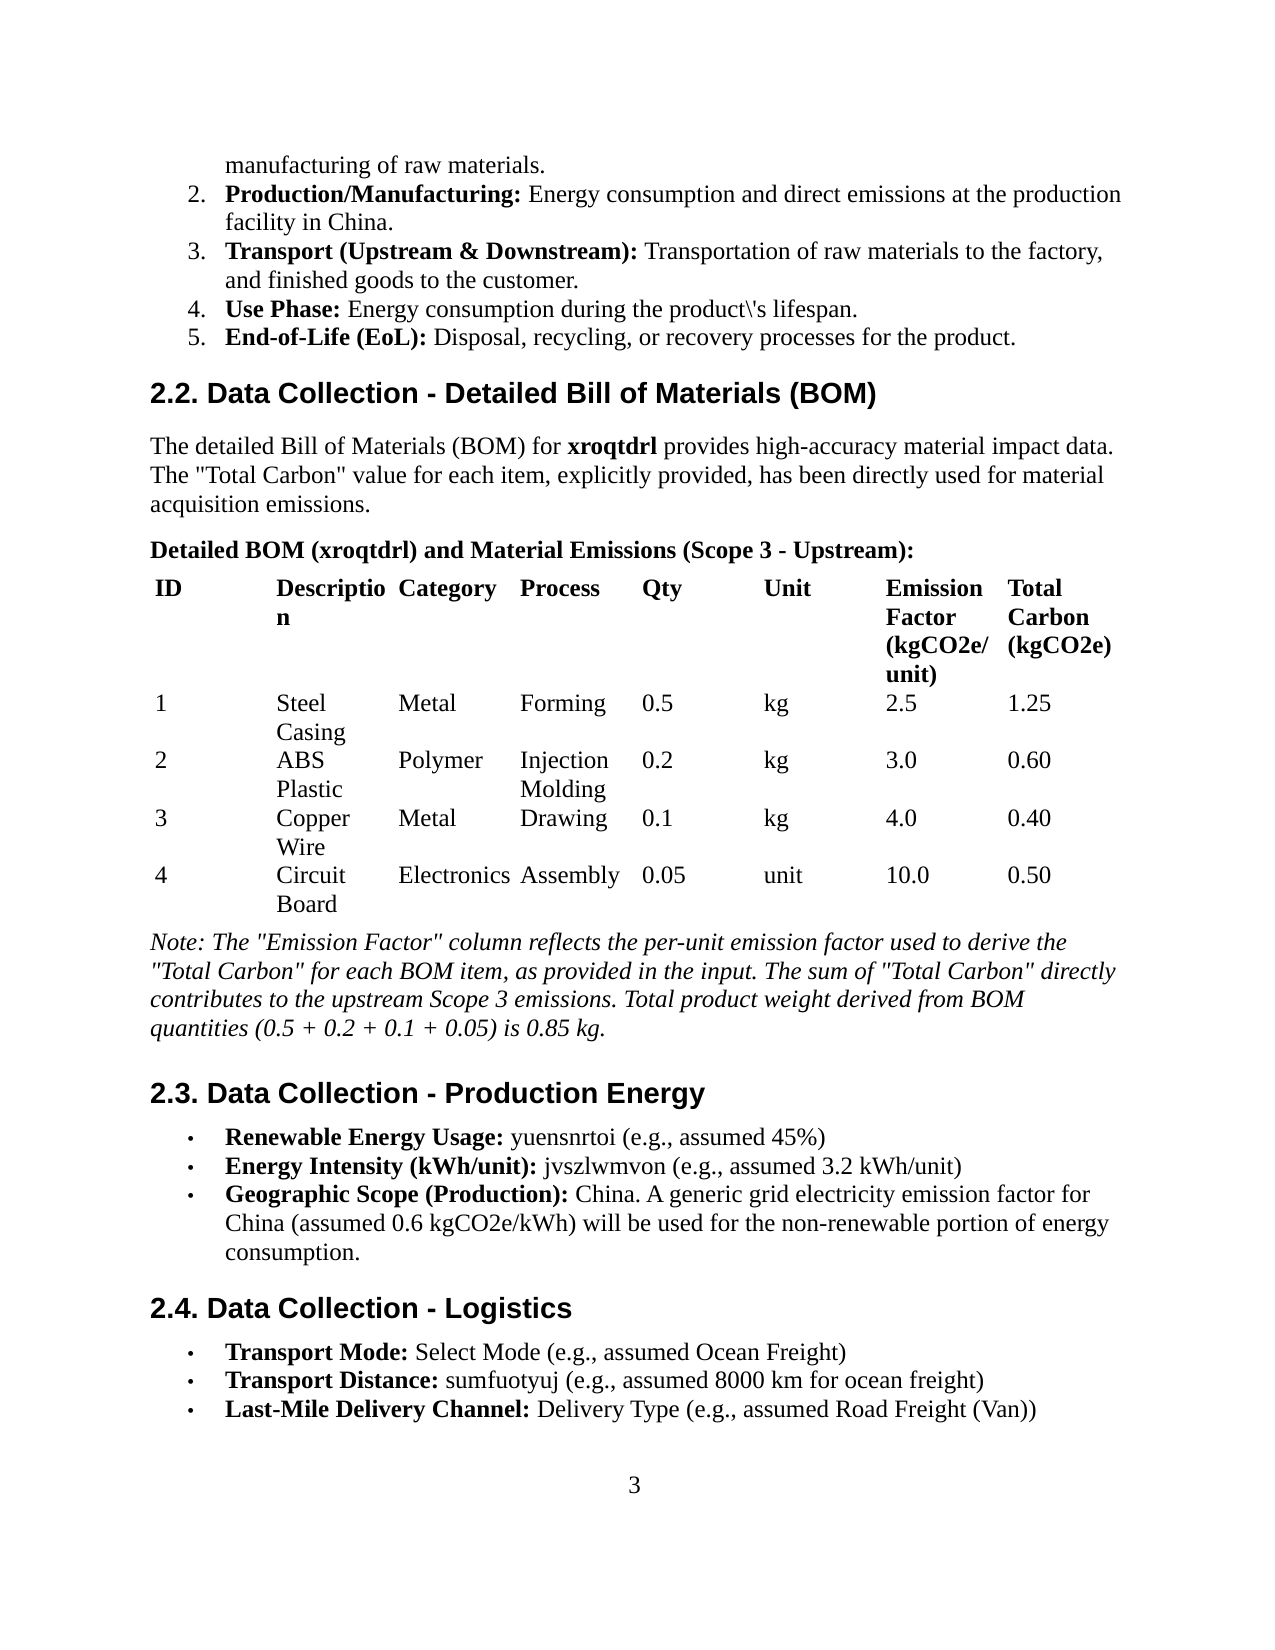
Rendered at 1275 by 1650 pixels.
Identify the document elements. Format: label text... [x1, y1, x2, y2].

table_cell 2.5 [881, 688, 1003, 746]
table_cell 0.05 [638, 861, 759, 918]
text The detailed Bill of Materials (BOM) for xroqtdrl provides high-accuracy material impact data. The "Total Carbon" value for each item, explicitly provided, has been directly used for material acquisition emissions. [150, 431, 1125, 517]
subtitle 2.2. Data Collection - Detailed Bill of Materials (BOM) [150, 376, 1125, 410]
list Renewable Energy Usage: yuensnrtoi (e.g., assumed 45%) [187, 1122, 1125, 1151]
table_cell Electronics [394, 861, 516, 918]
table_cell 0.60 [1003, 746, 1125, 803]
subtitle 2.4. Data Collection - Logistics [150, 1291, 1125, 1324]
table_cell kg [759, 746, 881, 803]
table_cell 1 [150, 688, 272, 746]
list manufacturing of raw materials. [187, 150, 1125, 179]
table_header Description [272, 573, 394, 688]
table_cell unit [759, 861, 881, 918]
table_cell Drawing [516, 803, 637, 861]
list Energy Intensity (kWh/unit): jvszlwmvon (e.g., assumed 3.2 kWh/unit) [187, 1151, 1125, 1179]
table_cell ABS Plastic [272, 746, 394, 803]
table_cell Steel Casing [272, 688, 394, 746]
table_cell 10.0 [881, 861, 1003, 918]
subtitle 2.3. Data Collection - Production Energy [150, 1076, 1125, 1109]
table_cell 4.0 [881, 803, 1003, 861]
table_cell 0.1 [638, 803, 759, 861]
table_cell Copper Wire [272, 803, 394, 861]
table_cell 2 [150, 746, 272, 803]
table_header Unit [759, 573, 881, 688]
list Production/Manufacturing: Energy consumption and direct emissions at the production facility in China. [187, 179, 1125, 236]
list Last-Mile Delivery Channel: Delivery Type (e.g., assumed Road Freight (Van)) [187, 1394, 1125, 1423]
list End-of-Life (EoL): Disposal, recycling, or recovery processes for the product. [187, 322, 1125, 351]
table_cell Assembly [516, 861, 637, 918]
table_cell kg [759, 803, 881, 861]
table_header Category [394, 573, 516, 688]
table_cell 0.50 [1003, 861, 1125, 918]
list Use Phase: Energy consumption during the product\'s lifespan. [187, 294, 1125, 322]
table_cell Circuit Board [272, 861, 394, 918]
table_cell 0.40 [1003, 803, 1125, 861]
table_cell 4 [150, 861, 272, 918]
table_cell Injection Molding [516, 746, 637, 803]
table_cell 1.25 [1003, 688, 1125, 746]
list Geographic Scope (Production): China. A generic grid electricity emission factor for China (assumed 0.6 kgCO2e/kWh) will be used for the non-renewable portion of energy consumption. [187, 1179, 1125, 1266]
table_header Process [516, 573, 637, 688]
table_cell Metal [394, 688, 516, 746]
list Transport Distance: sumfuotyuj (e.g., assumed 8000 km for ocean freight) [187, 1366, 1125, 1394]
table_header Emission Factor (kgCO2e/unit) [881, 573, 1003, 688]
table_header Qty [638, 573, 759, 688]
table_cell 3 [150, 803, 272, 861]
text Detailed BOM (xroqtdrl) and Material Emissions (Scope 3 - Upstream): [150, 535, 1125, 564]
table_cell 3.0 [881, 746, 1003, 803]
text Note: The "Emission Factor" column reflects the per-unit emission factor used to derive the "Total Carbon" for each BOM item, as provided in the input. The sum of "Total Carbon" directly contributes to the upstream Scope 3 emissions. Total product weight derived from BOM quantities (0.5 + 0.2 + 0.1 + 0.05) is 0.85 kg. [150, 927, 1125, 1042]
table_cell 0.2 [638, 746, 759, 803]
table_header Total Carbon (kgCO2e) [1003, 573, 1125, 688]
list Transport Mode: Select Mode (e.g., assumed Ocean Freight) [187, 1337, 1125, 1366]
table_cell Forming [516, 688, 637, 746]
table_header ID [150, 573, 272, 688]
table_cell Polymer [394, 746, 516, 803]
table_cell kg [759, 688, 881, 746]
list Transport (Upstream & Downstream): Transportation of raw materials to the factory, and finished goods to the customer. [187, 236, 1125, 294]
table_cell 0.5 [638, 688, 759, 746]
table_cell Metal [394, 803, 516, 861]
